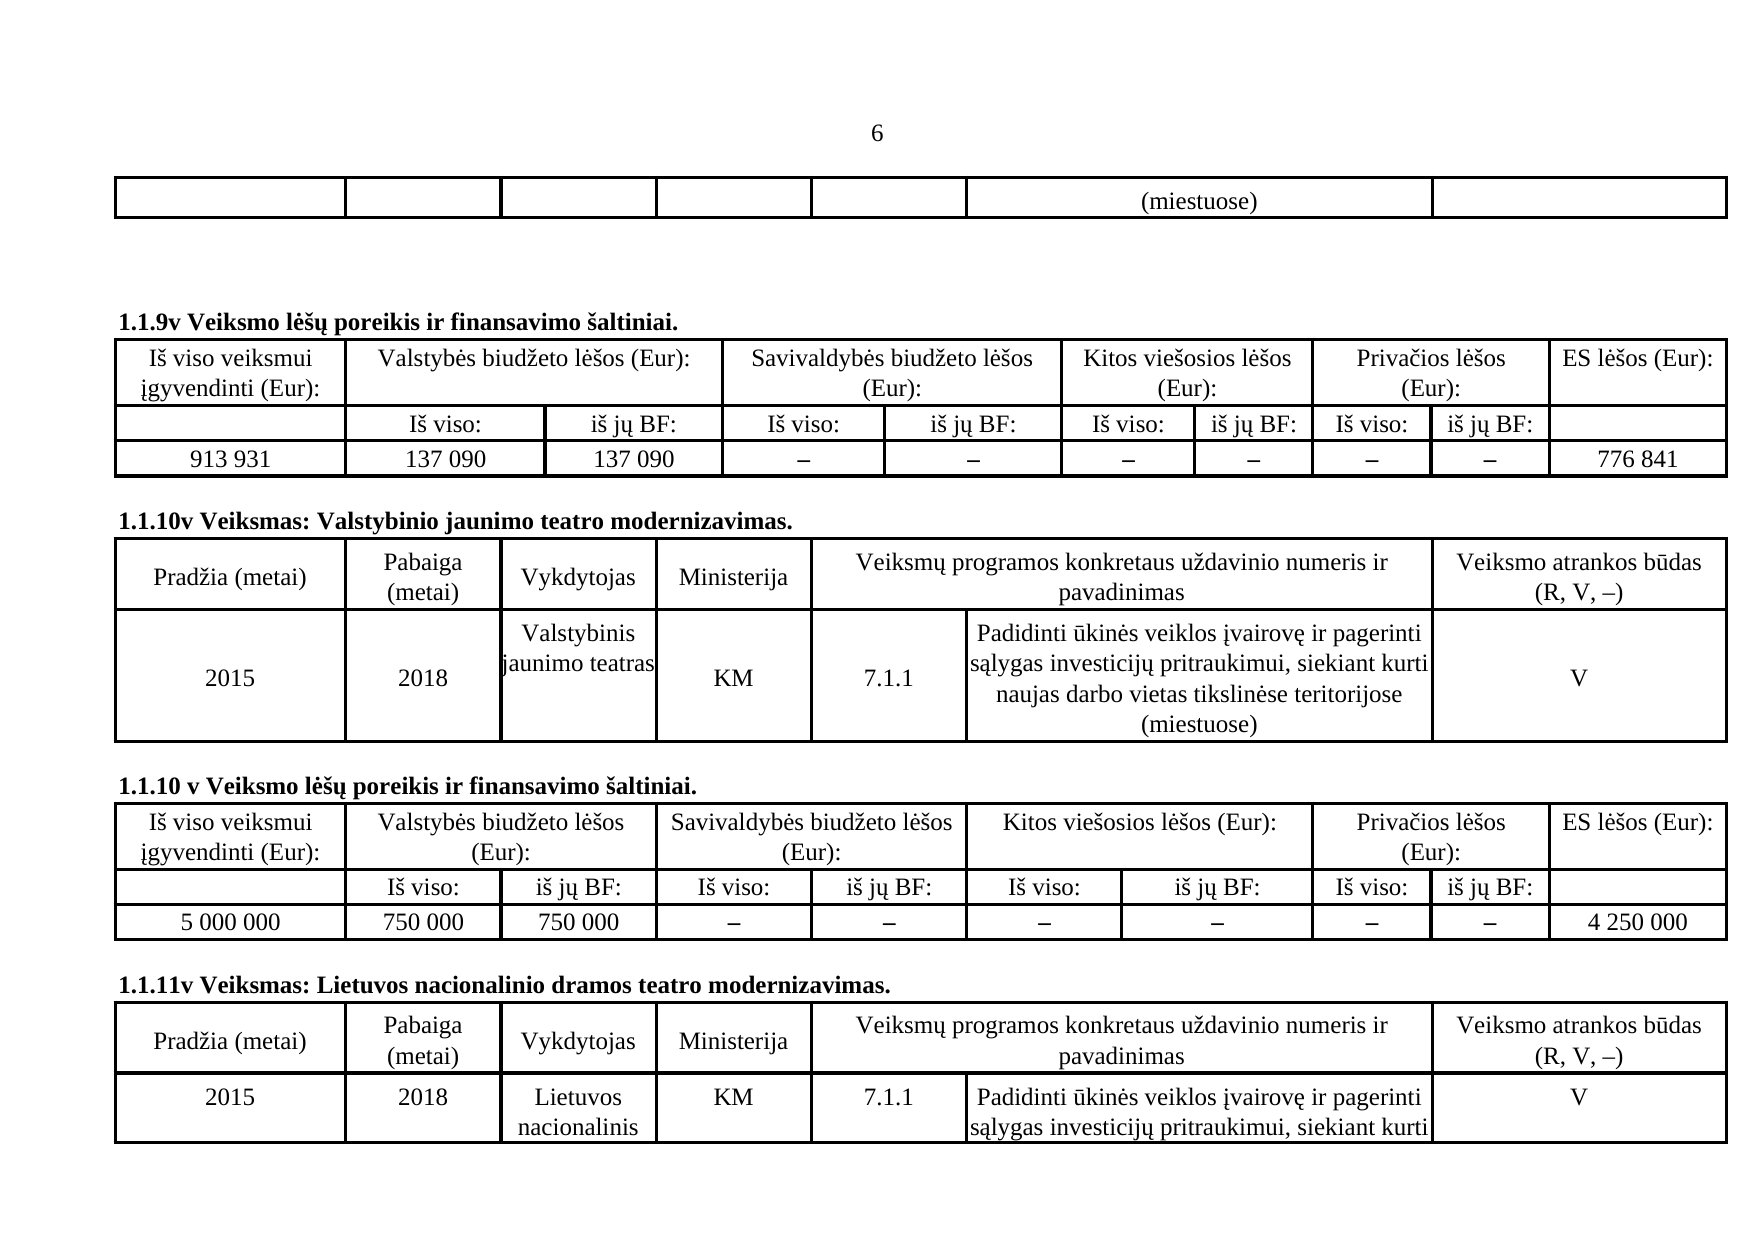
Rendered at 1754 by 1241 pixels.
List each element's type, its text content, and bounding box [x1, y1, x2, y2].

table_cell – [1433, 442, 1548, 474]
table_cell iš jų BF: [886, 407, 1060, 439]
table_header ES lėšos (Eur): [1551, 341, 1725, 404]
table_cell [658, 179, 810, 216]
text 1.1.11v Veiksmas: Lietuvos nacionalinio dramos teatro modernizavimas. [118, 970, 1636, 998]
table_header Veiksmų programos konkretaus uždavinio numeris ir pavadinimas [813, 1004, 1431, 1071]
table_header Iš viso veiksmui įgyvendinti (Eur): [117, 341, 344, 404]
table_header Pabaiga (metai) [347, 540, 499, 608]
table_cell iš jų BF: [547, 407, 721, 439]
table_cell – [1196, 442, 1311, 474]
table_cell 2015 [117, 1075, 344, 1141]
table_cell [1434, 179, 1725, 216]
table_cell Padidinti ūkinės veiklos įvairovę ir pagerinti sąlygas investicijų pritraukimui, siekiant kurti [968, 1075, 1431, 1141]
table_cell – [724, 442, 883, 474]
table_header Ministerija [658, 540, 810, 608]
table_cell (miestuose) [968, 179, 1431, 216]
table_cell iš jų BF: [1123, 871, 1311, 903]
table_cell [117, 871, 344, 903]
table_cell KM [658, 611, 810, 739]
table_cell – [1063, 442, 1193, 474]
table_header Savivaldybės biudžeto lėšos (Eur): [658, 805, 965, 868]
table_cell iš jų BF: [1196, 407, 1311, 439]
table_cell 4 250 000 [1551, 906, 1725, 938]
table_cell iš jų BF: [1433, 407, 1548, 439]
table_header Iš viso veiksmui įgyvendinti (Eur): [117, 805, 344, 868]
table_cell – [1433, 906, 1548, 938]
table_cell Iš viso: [1314, 407, 1429, 439]
table_cell 137 090 [347, 442, 543, 474]
table_cell iš jų BF: [1433, 871, 1548, 903]
table_header Vykdytojas [503, 1004, 655, 1071]
table_cell Iš viso: [1314, 871, 1429, 903]
table_header Kitos viešosios lėšos (Eur): [968, 805, 1311, 868]
table_cell [117, 179, 344, 216]
text 1.1.10 v Veiksmo lėšų poreikis ir finansavimo šaltiniai. [118, 771, 1636, 800]
table_cell 776 841 [1551, 442, 1725, 474]
table_cell 750 000 [347, 906, 499, 938]
table_cell 913 931 [117, 442, 344, 474]
table_cell – [1123, 906, 1311, 938]
table_cell Iš viso: [968, 871, 1120, 903]
table_cell Iš viso: [658, 871, 810, 903]
text 1.1.10v Veiksmas: Valstybinio jaunimo teatro modernizavimas. [118, 506, 1636, 535]
table_header Veiksmų programos konkretaus uždavinio numeris ir pavadinimas [813, 540, 1431, 608]
table_header ES lėšos (Eur): [1551, 805, 1725, 868]
table_cell [347, 179, 499, 216]
table_header Ministerija [658, 1004, 810, 1071]
table_cell [813, 179, 965, 216]
table_cell [1551, 407, 1725, 439]
table_cell Padidinti ūkinės veiklos įvairovę ir pagerinti sąlygas investicijų pritraukimui, siekiant kurti naujas darbo vietas tikslinėse teritorijose (miestuose) [968, 611, 1431, 739]
table_cell 7.1.1 [813, 1075, 965, 1141]
table_cell 137 090 [547, 442, 721, 474]
table_cell [117, 407, 344, 439]
table_cell Iš viso: [347, 407, 543, 439]
table_cell – [1314, 442, 1429, 474]
table_cell V [1434, 1075, 1725, 1141]
table_header Vykdytojas [503, 540, 655, 608]
table_cell 2015 [117, 611, 344, 739]
table_cell – [886, 442, 1060, 474]
table_cell [503, 179, 655, 216]
table_cell iš jų BF: [503, 871, 655, 903]
table_header Valstybės biudžeto lėšos (Eur): [347, 805, 655, 868]
table_cell 7.1.1 [813, 611, 965, 739]
table_cell – [813, 906, 965, 938]
table_header Pradžia (metai) [117, 540, 344, 608]
table_cell 2018 [347, 1075, 499, 1141]
table_cell 750 000 [503, 906, 655, 938]
table_cell Lietuvos nacionalinis [503, 1075, 655, 1141]
table_header Privačios lėšos (Eur): [1314, 341, 1548, 404]
table_cell iš jų BF: [813, 871, 965, 903]
table_header Pradžia (metai) [117, 1004, 344, 1071]
table_cell 5 000 000 [117, 906, 344, 938]
table_cell 2018 [347, 611, 499, 739]
table_cell V [1434, 611, 1725, 739]
table_cell KM [658, 1075, 810, 1141]
table_cell Iš viso: [724, 407, 883, 439]
table_cell Valstybinis jaunimo teatras [503, 611, 655, 739]
table_cell Iš viso: [347, 871, 499, 903]
text 1.1.9v Veiksmo lėšų poreikis ir finansavimo šaltiniai. [118, 307, 1636, 336]
table_cell Iš viso: [1063, 407, 1193, 439]
table_cell – [658, 906, 810, 938]
table_header Valstybės biudžeto lėšos (Eur): [347, 341, 721, 404]
table_header Privačios lėšos (Eur): [1314, 805, 1548, 868]
table_header Kitos viešosios lėšos (Eur): [1063, 341, 1311, 404]
table_header Savivaldybės biudžeto lėšos (Eur): [724, 341, 1060, 404]
table_cell – [1314, 906, 1429, 938]
table_header Pabaiga (metai) [347, 1004, 499, 1071]
table_header Veiksmo atrankos būdas (R, V, –) [1434, 540, 1725, 608]
table_header Veiksmo atrankos būdas (R, V, –) [1434, 1004, 1725, 1071]
table_cell – [968, 906, 1120, 938]
table_cell [1551, 871, 1725, 903]
